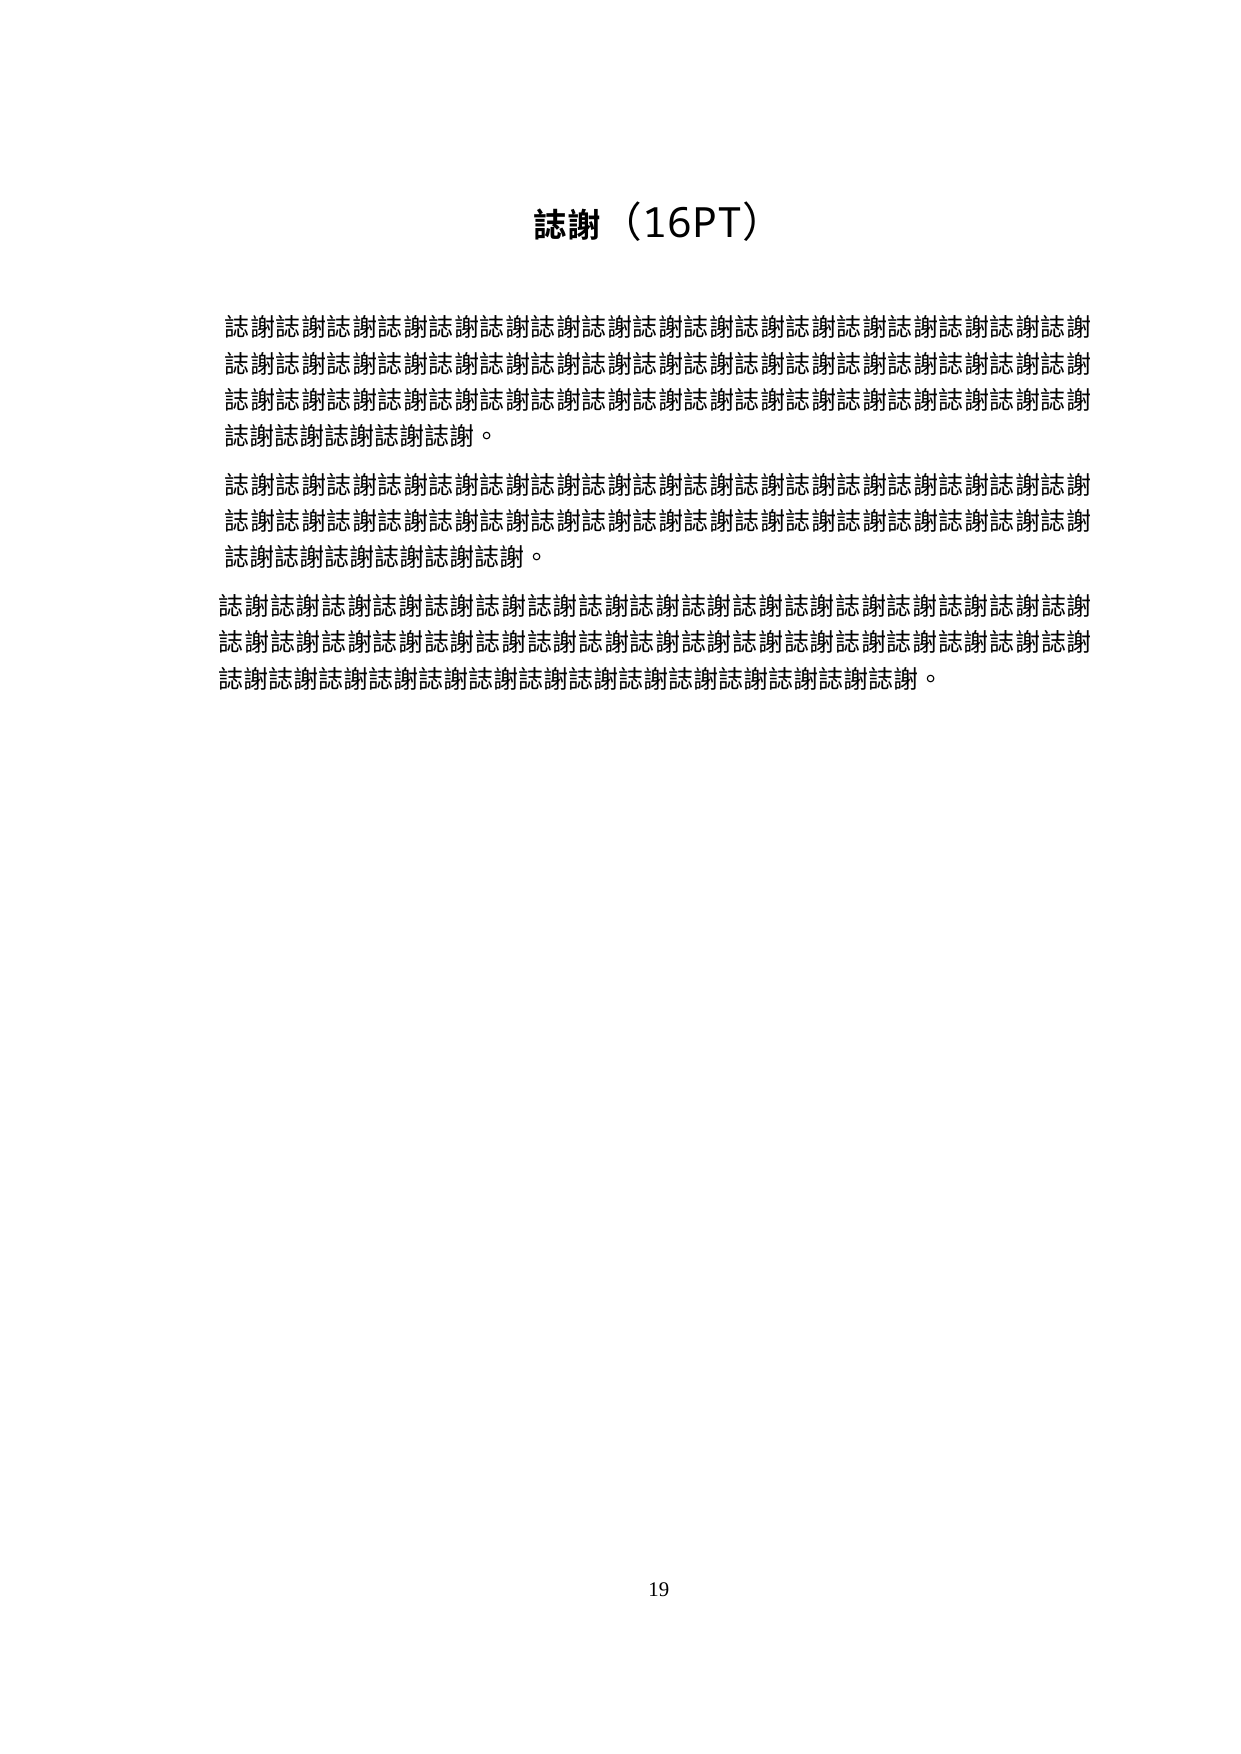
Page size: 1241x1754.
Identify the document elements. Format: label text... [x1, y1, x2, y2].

text 誌謝誌謝誌謝誌謝誌謝誌謝誌謝誌謝誌謝誌謝誌謝誌謝誌謝誌謝誌謝誌謝誌謝誌謝誌謝誌謝誌謝誌謝誌謝誌謝誌謝誌謝誌謝誌謝誌謝誌謝誌謝誌謝誌謝誌謝誌謝誌謝誌謝誌謝誌謝誌謝誌謝誌謝誌謝誌謝誌謝誌謝誌謝誌謝誌謝誌謝誌謝誌謝誌謝誌謝誌謝誌謝。 [224, 308, 1092, 453]
text 誌謝誌謝誌謝誌謝誌謝誌謝誌謝誌謝誌謝誌謝誌謝誌謝誌謝誌謝誌謝誌謝誌謝誌謝誌謝誌謝誌謝誌謝誌謝誌謝誌謝誌謝誌謝誌謝誌謝誌謝誌謝誌謝誌謝誌謝誌謝誌謝誌謝誌謝誌謝誌謝。 [224, 465, 1092, 574]
text 誌謝誌謝誌謝誌謝誌謝誌謝誌謝誌謝誌謝誌謝誌謝誌謝誌謝誌謝誌謝誌謝誌謝誌謝誌謝誌謝誌謝誌謝誌謝誌謝誌謝誌謝誌謝誌謝誌謝誌謝誌謝誌謝誌謝誌謝誌謝誌謝誌謝誌謝誌謝誌謝誌謝誌謝誌謝誌謝誌謝誌謝誌謝誌謝。 [218, 587, 1092, 695]
subtitle 誌謝（16pt） [224, 189, 1092, 249]
